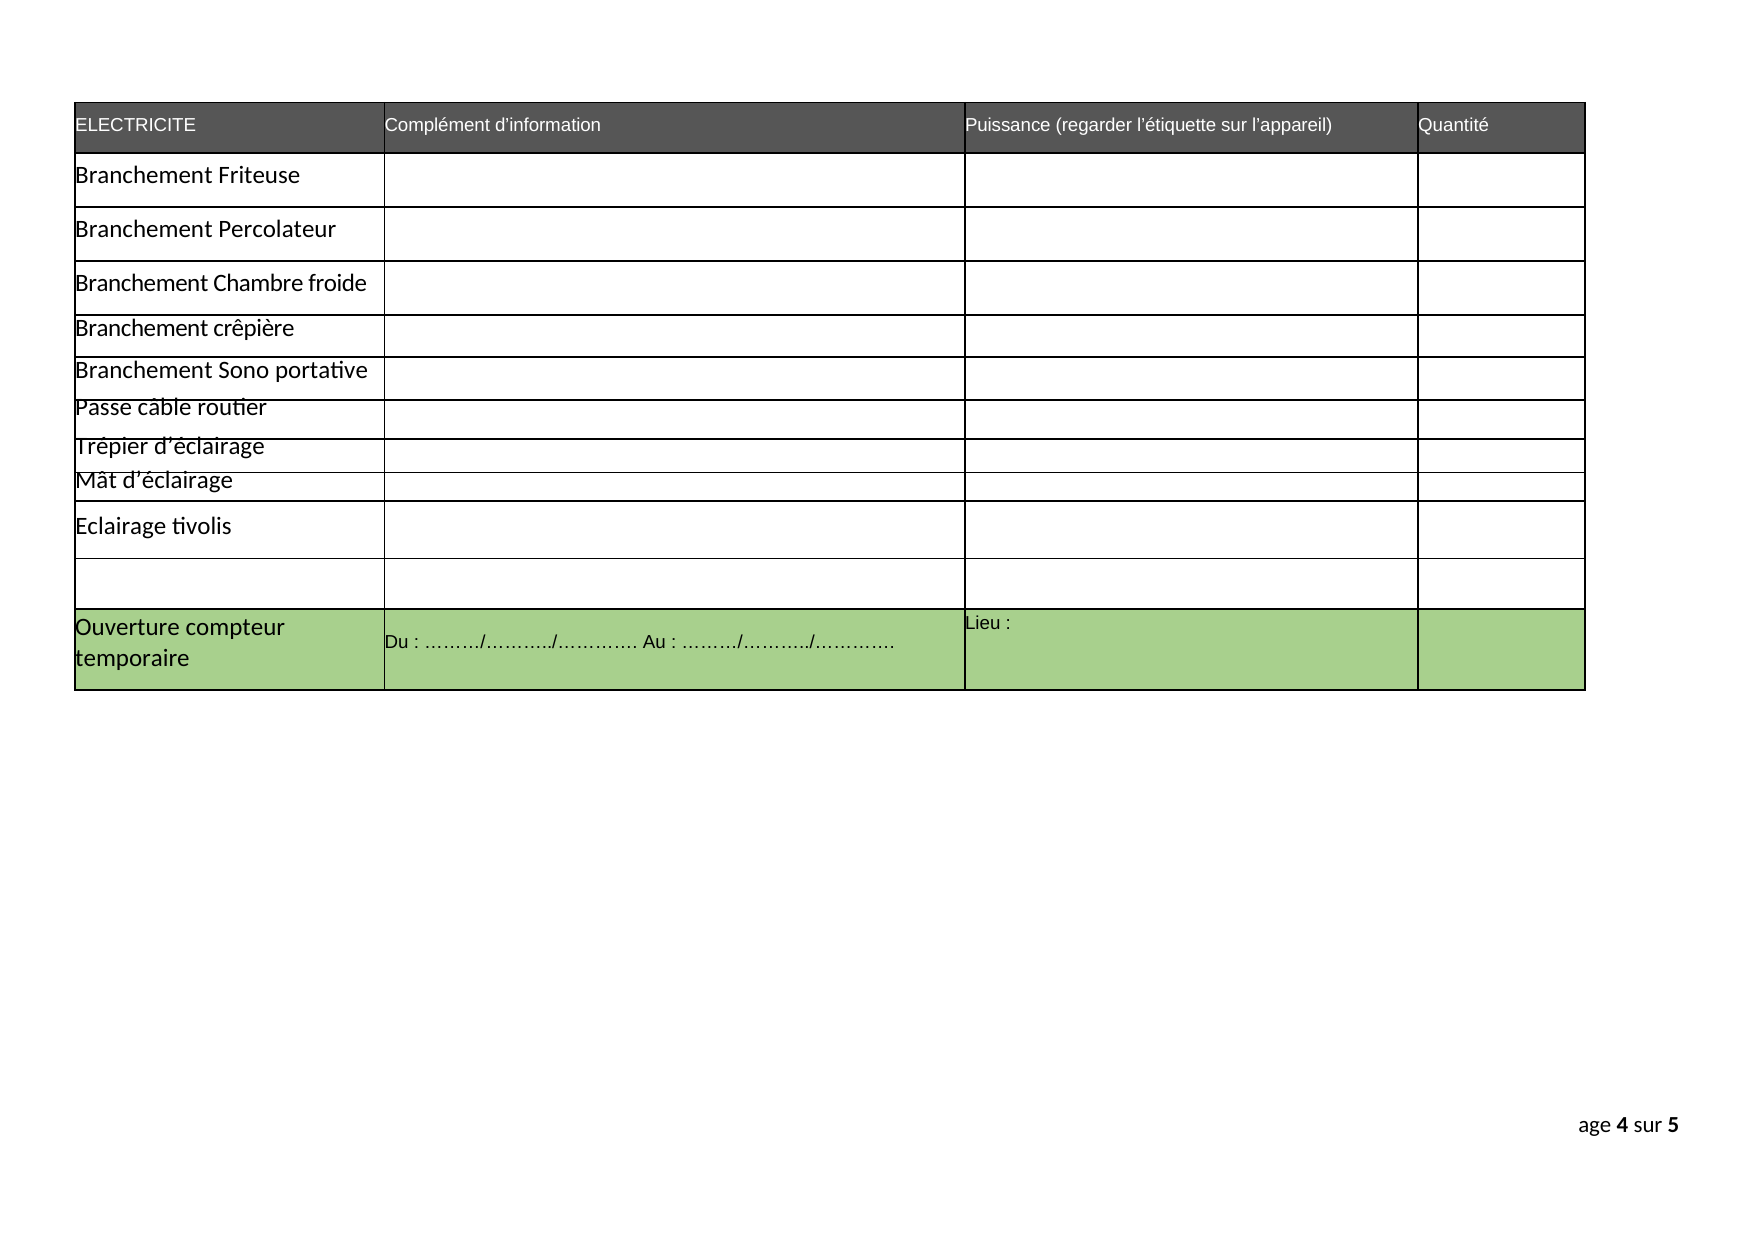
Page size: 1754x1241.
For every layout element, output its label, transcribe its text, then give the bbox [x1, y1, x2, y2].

table_cell Branchement crêpière [76, 316, 384, 356]
table_header Complément d’information [385, 103, 964, 152]
table_cell Branchement Percolateur [76, 208, 384, 260]
table_cell [385, 401, 964, 438]
table_cell [1419, 610, 1584, 689]
table_cell [385, 502, 964, 558]
table_cell [1419, 358, 1584, 399]
table_header Quantité [1419, 103, 1584, 152]
table_cell [966, 154, 1417, 206]
table_header Puissance (regarder l’étiquette sur l’appareil) [966, 103, 1417, 152]
table_cell [966, 208, 1417, 260]
table_cell [1419, 401, 1584, 438]
table_header ELECTRICITE [76, 103, 384, 152]
table_cell [385, 154, 964, 206]
table_cell [1419, 262, 1584, 314]
table_cell [966, 262, 1417, 314]
table_cell Eclairage tivolis [76, 502, 384, 558]
table_cell [76, 559, 384, 608]
table_cell [385, 316, 964, 356]
table_cell [385, 208, 964, 260]
table_cell [1419, 440, 1584, 472]
table_cell [385, 262, 964, 314]
table_cell [966, 473, 1417, 500]
table_cell [966, 316, 1417, 356]
table_cell Lieu : [966, 610, 1417, 689]
table_cell [1419, 154, 1584, 206]
table_cell Branchement Friteuse [76, 154, 384, 206]
table_cell [385, 473, 964, 500]
table_cell [385, 440, 964, 472]
table_cell Trépier d’éclairage [76, 440, 384, 472]
table_cell Passe câble routier [76, 401, 384, 438]
table_cell [966, 440, 1417, 472]
table_cell Branchement Chambre froide [76, 262, 384, 314]
table_cell Du : ………/………../…………. Au : ………/………../…………. [385, 610, 964, 689]
table_cell [385, 559, 964, 608]
table_cell [966, 401, 1417, 438]
table_cell [1419, 473, 1584, 500]
table_cell [1419, 208, 1584, 260]
table_cell [966, 502, 1417, 558]
table_cell [966, 559, 1417, 608]
table_cell Branchement Sono portative [76, 358, 384, 399]
table_cell [966, 358, 1417, 399]
table_cell [1419, 316, 1584, 356]
table_cell [1419, 502, 1584, 558]
table_cell Mât d’éclairage [76, 473, 384, 500]
table_cell [1419, 559, 1584, 608]
table_cell Ouverture compteur temporaire [76, 610, 384, 689]
table_cell [385, 358, 964, 399]
